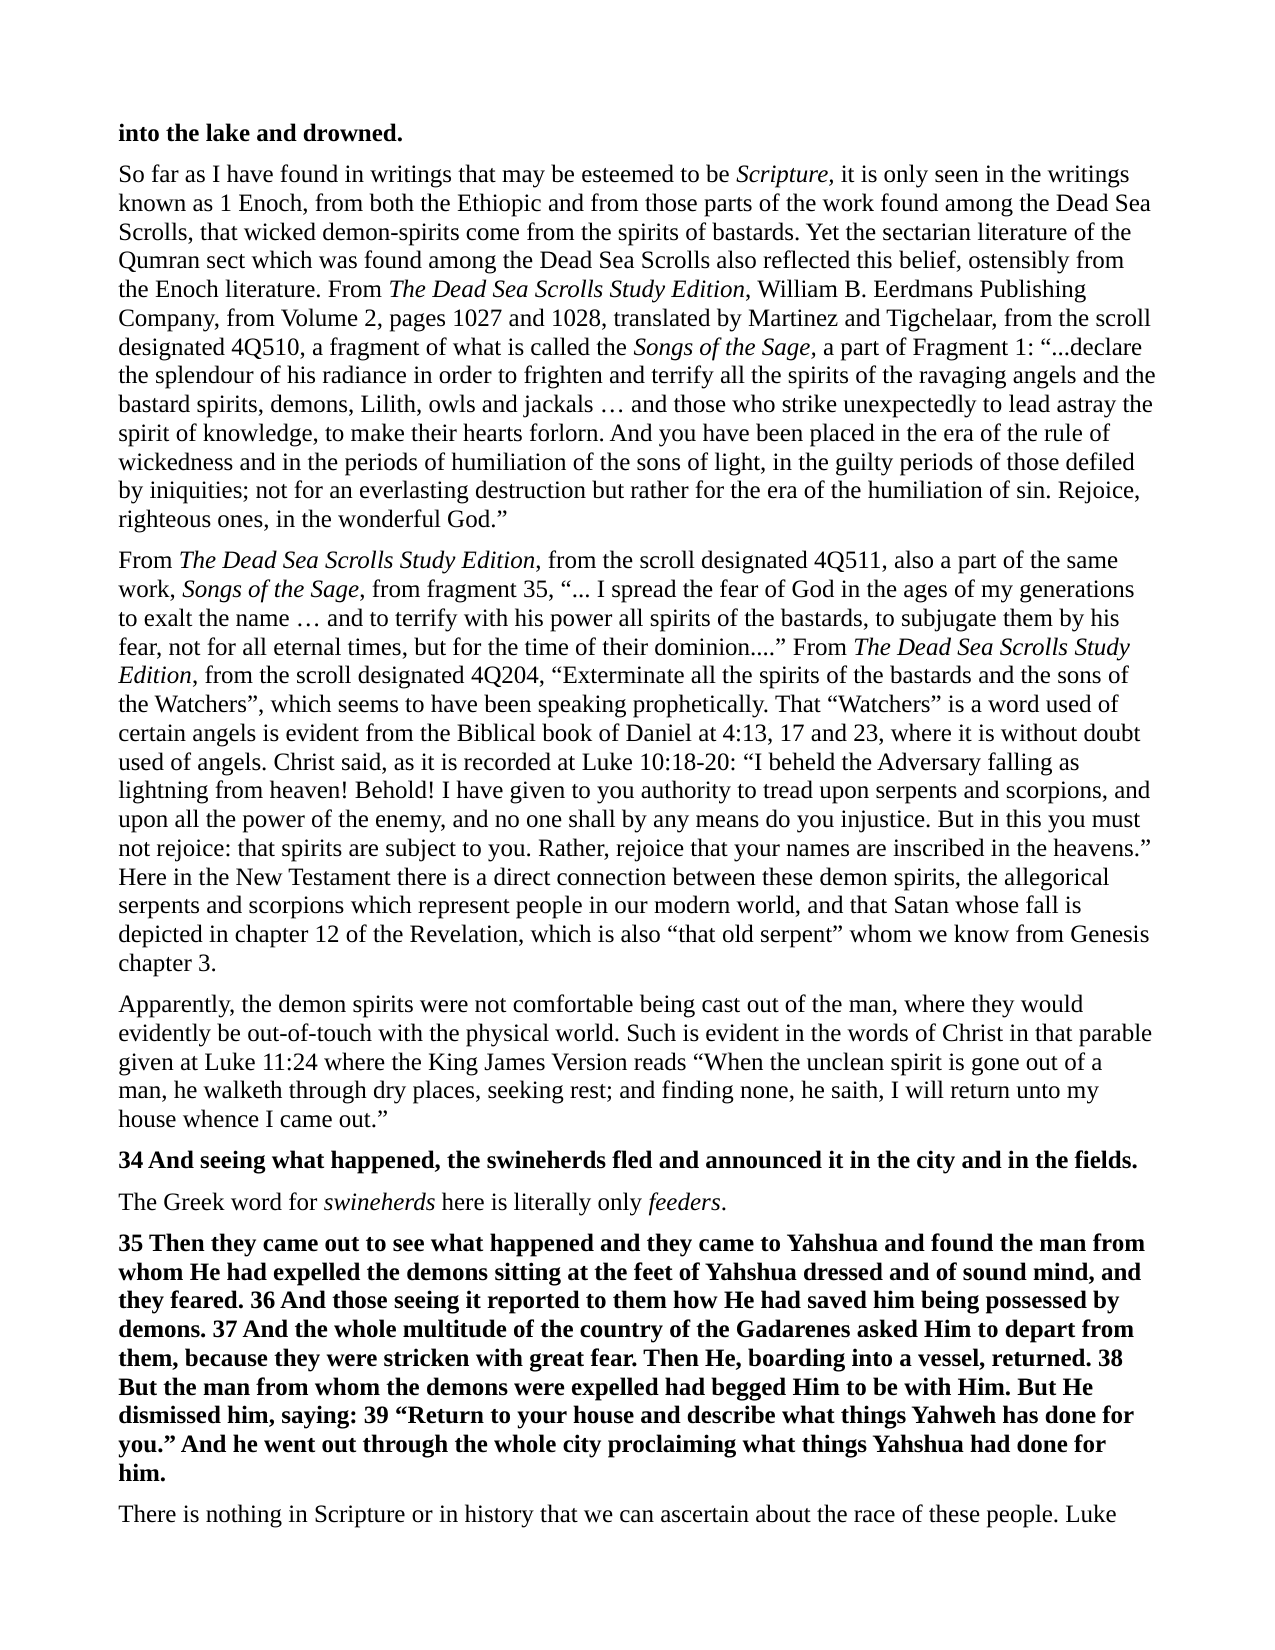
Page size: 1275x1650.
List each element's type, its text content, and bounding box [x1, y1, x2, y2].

text into the lake and drowned. [118, 118, 1157, 147]
text There is nothing in Scripture or in history that we can ascertain about the race of these people. Luke [118, 1499, 1157, 1528]
text From The Dead Sea Scrolls Study Edition, from the scroll designated 4Q511, also a part of the same work, Songs of the Sage, from fragment 35, “... I spread the fear of God in the ages of my generations to exalt the name … and to terrify with his power all spirits of the bastards, to subjugate them by his fear, not for all eternal times, but for the time of their dominion....” From The Dead Sea Scrolls Study Edition, from the scroll designated 4Q204, “Exterminate all the spirits of the bastards and the sons of the Watchers”, which seems to have been speaking prophetically. That “Watchers” is a word used of certain angels is evident from the Biblical book of Daniel at 4:13, 17 and 23, where it is without doubt used of angels. Christ said, as it is recorded at Luke 10:18-20: “I beheld the Adversary falling as lightning from heaven! Behold! I have given to you authority to tread upon serpents and scorpions, and upon all the power of the enemy, and no one shall by any means do you injustice. But in this you must not rejoice: that spirits are subject to you. Rather, rejoice that your names are inscribed in the heavens.” Here in the New Testament there is a direct connection between these demon spirits, the allegorical serpents and scorpions which represent people in our modern world, and that Satan whose fall is depicted in chapter 12 of the Revelation, which is also “that old serpent” whom we know from Genesis chapter 3. [118, 546, 1157, 977]
text 35 Then they came out to see what happened and they came to Yahshua and found the man from whom He had expelled the demons sitting at the feet of Yahshua dressed and of sound mind, and they feared. 36 And those seeing it reported to them how He had saved him being possessed by demons. 37 And the whole multitude of the country of the Gadarenes asked Him to depart from them, because they were stricken with great fear. Then He, boarding into a vessel, returned. 38 But the man from whom the demons were expelled had begged Him to be with Him. But He dismissed him, saying: 39 “Return to your house and describe what things Yahweh has done for you.” And he went out through the whole city proclaiming what things Yahshua had done for him. [118, 1228, 1157, 1487]
text Apparently, the demon spirits were not comfortable being cast out of the man, where they would evidently be out-of-touch with the physical world. Such is evident in the words of Christ in that parable given at Luke 11:24 where the King James Version reads “When the unclean spirit is gone out of a man, he walketh through dry places, seeking rest; and finding none, he saith, I will return unto my house whence I came out.” [118, 989, 1157, 1133]
text The Greek word for swineherds here is literally only feeders. [118, 1187, 1157, 1216]
text 34 And seeing what happened, the swineherds fled and announced it in the city and in the fields. [118, 1146, 1157, 1174]
text So far as I have found in writings that may be esteemed to be Scripture, it is only seen in the writings known as 1 Enoch, from both the Ethiopic and from those parts of the work found among the Dead Sea Scrolls, that wicked demon-spirits come from the spirits of bastards. Yet the sectarian literature of the Qumran sect which was found among the Dead Sea Scrolls also reflected this belief, ostensibly from the Enoch literature. From The Dead Sea Scrolls Study Edition, William B. Eerdmans Publishing Company, from Volume 2, pages 1027 and 1028, translated by Martinez and Tigchelaar, from the scroll designated 4Q510, a fragment of what is called the Songs of the Sage, a part of Fragment 1: “...declare the splendour of his radiance in order to frighten and terrify all the spirits of the ravaging angels and the bastard spirits, demons, Lilith, owls and jackals … and those who strike unexpectedly to lead astray the spirit of knowledge, to make their hearts forlorn. And you have been placed in the era of the rule of wickedness and in the periods of humiliation of the sons of light, in the guilty periods of those defiled by iniquities; not for an everlasting destruction but rather for the era of the humiliation of sin. Rejoice, righteous ones, in the wonderful God.” [118, 159, 1157, 533]
